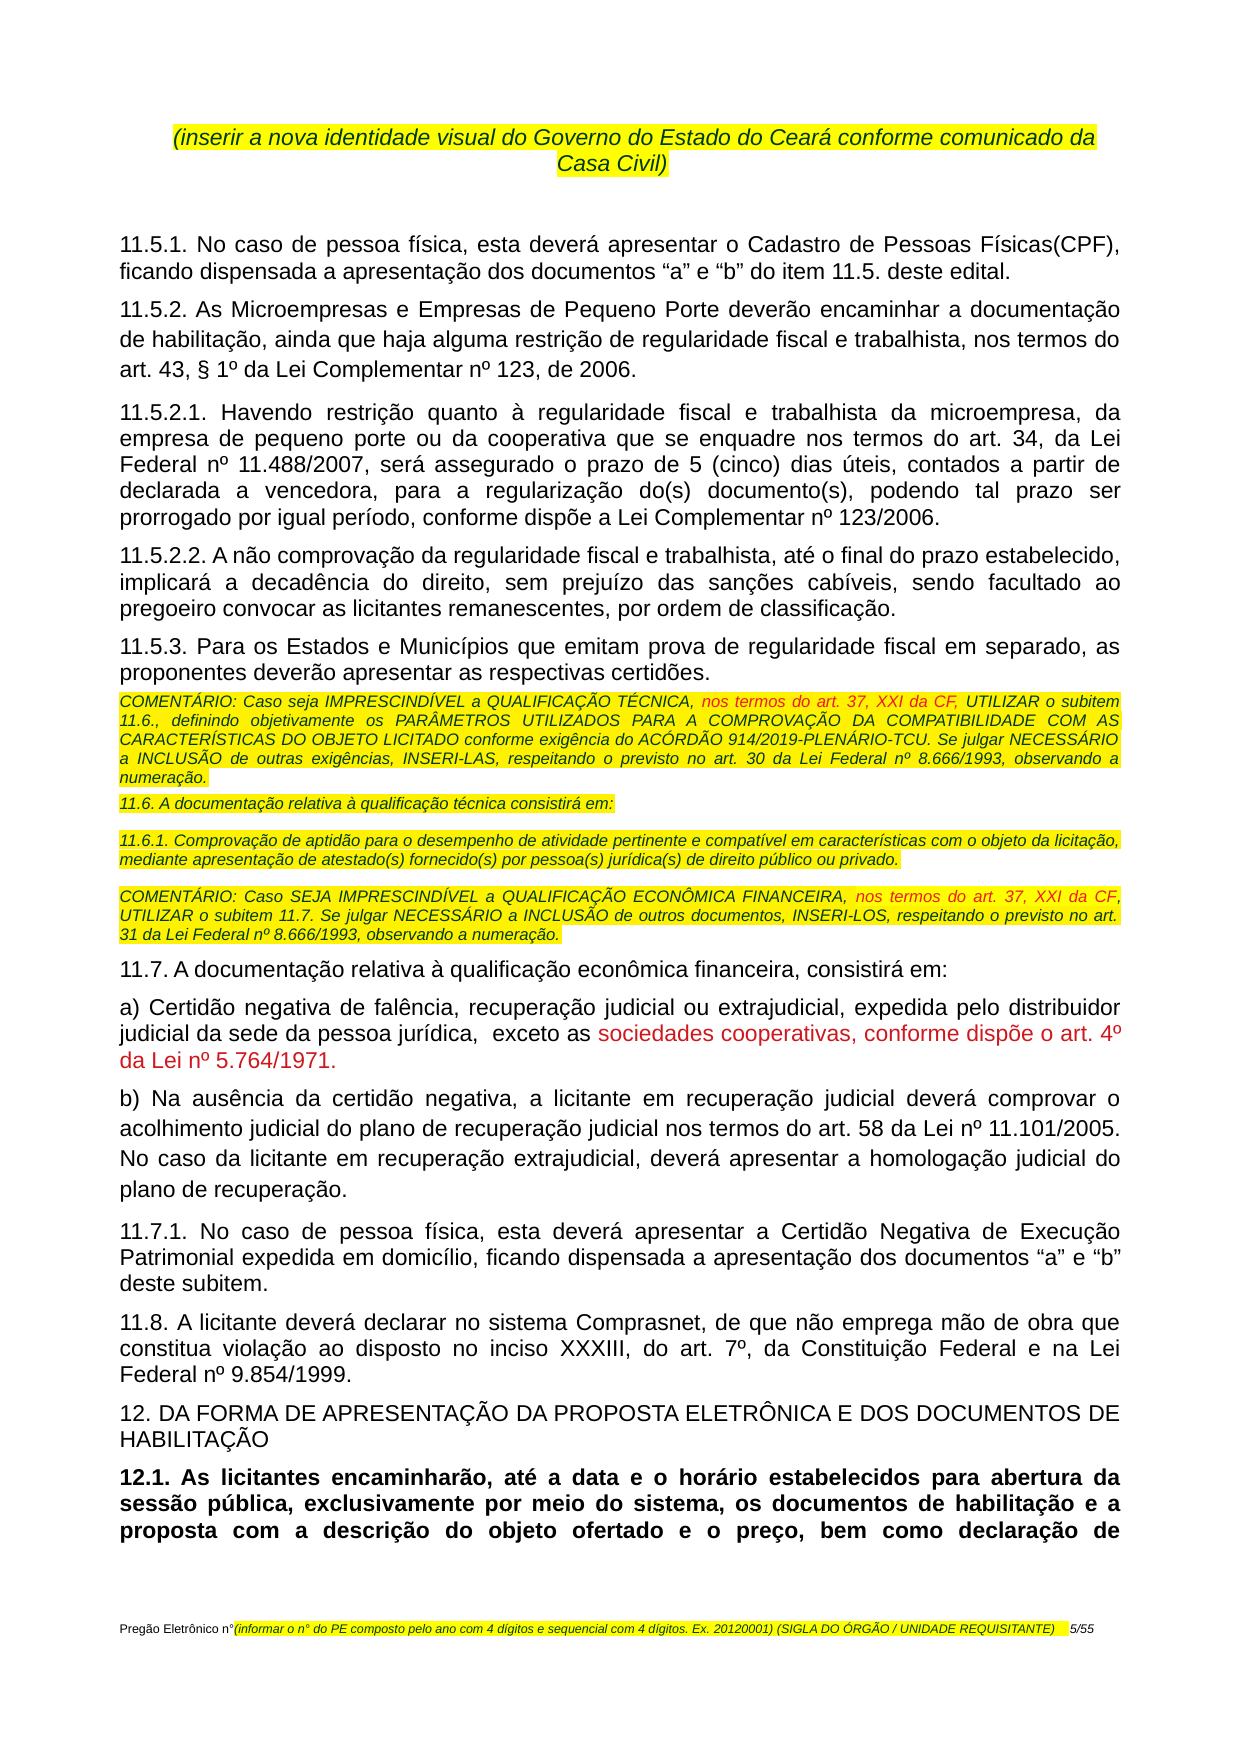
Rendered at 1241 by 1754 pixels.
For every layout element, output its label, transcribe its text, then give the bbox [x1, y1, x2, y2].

text 11.6. A documentação relativa à qualificação técnica consistirá em: [119, 793, 1121, 813]
text 11.7.1. No caso de pessoa física, esta deverá apresentar a Certidão Negativa de Execução Patrimonial expedida em domicílio, ficando dispensada a apresentação dos documentos “a” e “b” deste subitem. [119, 1218, 1121, 1297]
text 11.7. A documentação relativa à qualificação econômica financeira, consistirá em: [119, 956, 1121, 982]
text 11.6.1. Comprovação de aptidão para o desempenho de atividade pertinente e compatível em características com o objeto da licitação, mediante apresentação de atestado(s) fornecido(s) por pessoa(s) jurídica(s) de direito público ou privado. [119, 830, 1121, 869]
text a) Certidão negativa de falência, recuperação judicial ou extrajudicial, expedida pelo distribuidor judicial da sede da pessoa jurídica, exceto as sociedades cooperativas, conforme dispõe o art. 4º da Lei nº 5.764/1971. [119, 994, 1121, 1073]
text 12. DA FORMA DE APRESENTAÇÃO DA PROPOSTA ELETRÔNICA E DOS DOCUMENTOS DE HABILITAÇÃO [119, 1399, 1121, 1452]
text 11.5.3. Para os Estados e Municípios que emitam prova de regularidade fiscal em separado, as proponentes deverão apresentar as respectivas certidões. [119, 633, 1121, 686]
text b) Na ausência da certidão negativa, a licitante em recuperação judicial deverá comprovar o acolhimento judicial do plano de recuperação judicial nos termos do art. 58 da Lei nº 11.101/2005. No caso da licitante em recuperação extrajudicial, deverá apresentar a homologação judicial do plano de recuperação. [119, 1085, 1121, 1202]
text 11.5.2.2. A não comprovação da regularidade fiscal e trabalhista, até o final do prazo estabelecido, implicará a decadência do direito, sem prejuízo das sanções cabíveis, sendo facultado ao pregoeiro convocar as licitantes remanescentes, por ordem de classificação. [119, 542, 1121, 621]
text 12.1. As licitantes encaminharão, até a data e o horário estabelecidos para abertura da sessão pública, exclusivamente por meio do sistema, os documentos de habilitação e a proposta com a descrição do objeto ofertado e o preço, bem como declaração de [119, 1464, 1121, 1543]
text COMENTÁRIO: Caso seja IMPRESCINDÍVEL a QUALIFICAÇÃO TÉCNICA, nos termos do art. 37, XXI da CF, UTILIZAR o subitem 11.6., definindo objetivamente os PARÂMETROS UTILIZADOS PARA A COMPROVAÇÃO DA COMPATIBILIDADE COM AS CARACTERÍSTICAS DO OBJETO LICITADO conforme exigência do ACÓRDÃO 914/2019-PLENÁRIO-TCU. Se julgar NECESSÁRIO a INCLUSÃO de outras exigências, INSERI-LAS, respeitando o previsto no art. 30 da Lei Federal nº 8.666/1993, observando a numeração. [119, 692, 1121, 787]
text COMENTÁRIO: Caso SEJA IMPRESCINDÍVEL a QUALIFICAÇÃO ECONÔMICA FINANCEIRA, nos termos do art. 37, XXI da CF, UTILIZAR o subitem 11.7. Se julgar NECESSÁRIO a INCLUSÃO de outros documentos, INSERI-LOS, respeitando o previsto no art. 31 da Lei Federal nº 8.666/1993, observando a numeração. [119, 886, 1121, 944]
list 11.5.2. As Microempresas e Empresas de Pequeno Porte deverão encaminhar a documentação de habilitação, ainda que haja alguma restrição de regularidade fiscal e trabalhista, nos termos do art. 43, § 1º da Lei Complementar nº 123, de 2006. [119, 296, 1121, 383]
text 11.5.1. No caso de pessoa física, esta deverá apresentar o Cadastro de Pessoas Físicas(CPF), ficando dispensada a apresentação dos documentos “a” e “b” do item 11.5. deste edital. [119, 231, 1121, 284]
text 11.5.2.1. Havendo restrição quanto à regularidade fiscal e trabalhista da microempresa, da empresa de pequeno porte ou da cooperativa que se enquadre nos termos do art. 34, da Lei Federal nº 11.488/2007, será assegurado o prazo de 5 (cinco) dias úteis, contados a partir de declarada a vencedora, para a regularização do(s) documento(s), podendo tal prazo ser prorrogado por igual período, conforme dispõe a Lei Complementar nº 123/2006. [119, 398, 1121, 530]
text 11.8. A licitante deverá declarar no sistema Comprasnet, de que não emprega mão de obra que constitua violação ao disposto no inciso XXXIII, do art. 7º, da Constituição Federal e na Lei Federal nº 9.854/1999. [119, 1308, 1121, 1388]
